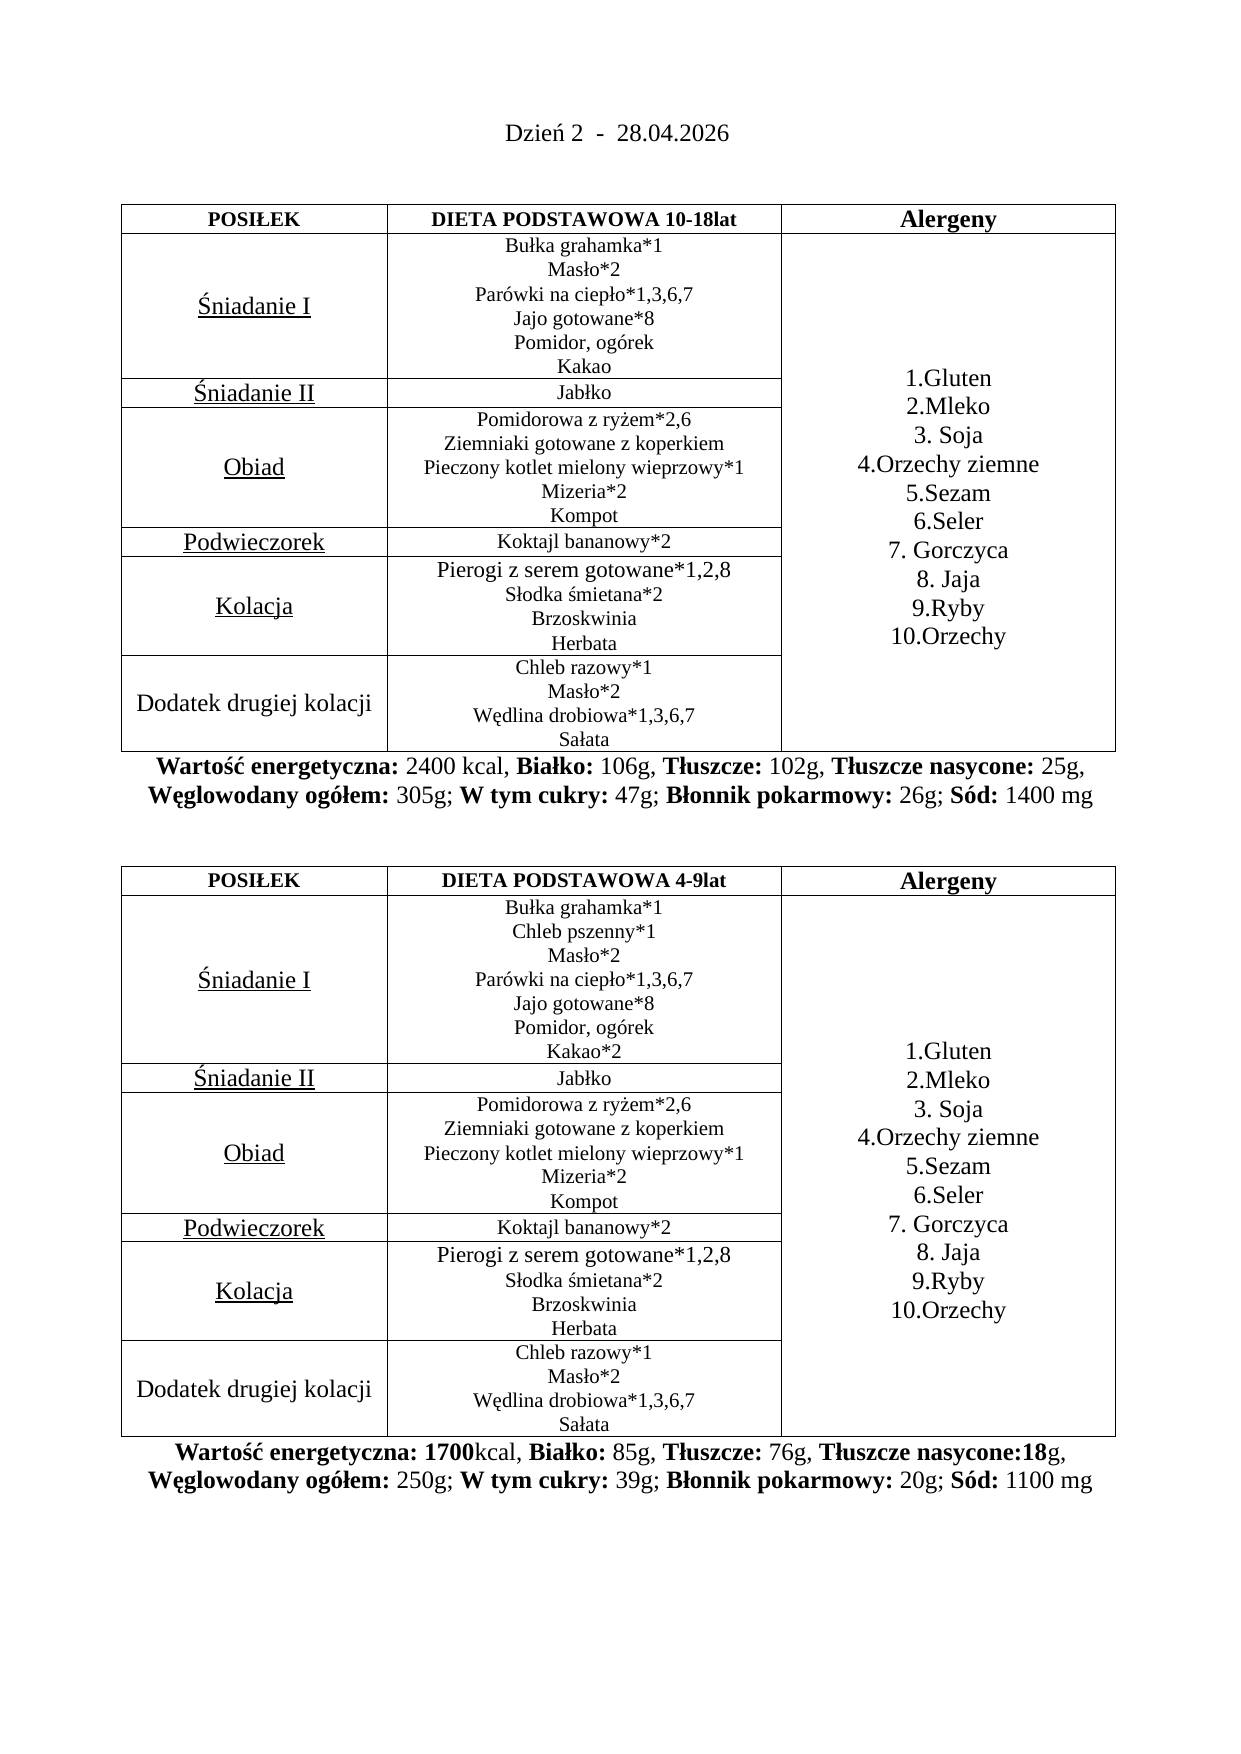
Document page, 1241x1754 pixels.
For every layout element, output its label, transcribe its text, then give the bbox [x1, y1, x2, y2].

table_cell Jabłko [388, 1064, 781, 1092]
table_cell Pomidorowa z ryżem*2,6 Ziemniaki gotowane z koperkiem Pieczony kotlet mielony wieprzowy*1 Mizeria*2 Kompot [388, 1093, 781, 1213]
table_cell Obiad [122, 1093, 387, 1213]
table_cell Chleb razowy*1 Masło*2 Wędlina drobiowa*1,3,6,7 Sałata [388, 1341, 781, 1436]
text Wartość energetyczna: 2400 kcal, Białko: 106g, Tłuszcze: 102g, Tłuszcze nasycone: 25g, Węglowodany ogółem: 305g; W tym cukry: 47g; Błonnik pokarmowy: 26g; Sód: 1400 mg [118, 751, 1122, 808]
table_cell Śniadanie II [122, 1064, 387, 1092]
table_header DIETA PODSTAWOWA 10-18lat [388, 205, 781, 233]
table_cell Obiad [122, 408, 387, 527]
table_cell Śniadanie II [122, 379, 387, 407]
table_cell 1.Gluten 2.Mleko 3. Soja 4.Orzechy ziemne 5.Sezam 6.Seler 7. Gorczyca 8. Jaja 9.Ryby 10.Orzechy [782, 896, 1115, 1436]
table_cell Koktajl bananowy*2 [388, 528, 781, 556]
table_cell Kolacja [122, 557, 387, 654]
table_cell Pomidorowa z ryżem*2,6 Ziemniaki gotowane z koperkiem Pieczony kotlet mielony wieprzowy*1 Mizeria*2 Kompot [388, 408, 781, 527]
table_header POSIŁEK [122, 205, 387, 233]
table_cell Bułka grahamka*1 Chleb pszenny*1 Masło*2 Parówki na ciepło*1,3,6,7 Jajo gotowane*8 Pomidor, ogórek Kakao*2 [388, 896, 781, 1063]
table_cell Dodatek drugiej kolacji [122, 1341, 387, 1436]
table_header POSIŁEK [122, 867, 387, 895]
table_cell Podwieczorek [122, 528, 387, 556]
table_header Alergeny [782, 205, 1115, 233]
table_cell Koktajl bananowy*2 [388, 1214, 781, 1241]
table_cell 1.Gluten 2.Mleko 3. Soja 4.Orzechy ziemne 5.Sezam 6.Seler 7. Gorczyca 8. Jaja 9.Ryby 10.Orzechy [782, 234, 1115, 751]
table_header Alergeny [782, 867, 1115, 895]
table_cell Jabłko [388, 379, 781, 407]
table_cell Kolacja [122, 1242, 387, 1340]
table_cell Śniadanie I [122, 234, 387, 378]
table_header DIETA PODSTAWOWA 4-9lat [388, 867, 781, 895]
text Dzień 2 - 28.04.2026 [118, 118, 1122, 147]
table_cell Podwieczorek [122, 1214, 387, 1241]
text Wartość energetyczna: 1700kcal, Białko: 85g, Tłuszcze: 76g, Tłuszcze nasycone:18g, Węglowodany ogółem: 250g; W tym cukry: 39g; Błonnik pokarmowy: 20g; Sód: 1100 mg [118, 1437, 1122, 1494]
table_cell Chleb razowy*1 Masło*2 Wędlina drobiowa*1,3,6,7 Sałata [388, 656, 781, 751]
table_cell Bułka grahamka*1 Masło*2 Parówki na ciepło*1,3,6,7 Jajo gotowane*8 Pomidor, ogórek Kakao [388, 234, 781, 378]
table_cell Pierogi z serem gotowane*1,2,8 Słodka śmietana*2 Brzoskwinia Herbata [388, 557, 781, 654]
table_cell Śniadanie I [122, 896, 387, 1063]
table_cell Pierogi z serem gotowane*1,2,8 Słodka śmietana*2 Brzoskwinia Herbata [388, 1242, 781, 1340]
table_cell Dodatek drugiej kolacji [122, 656, 387, 751]
